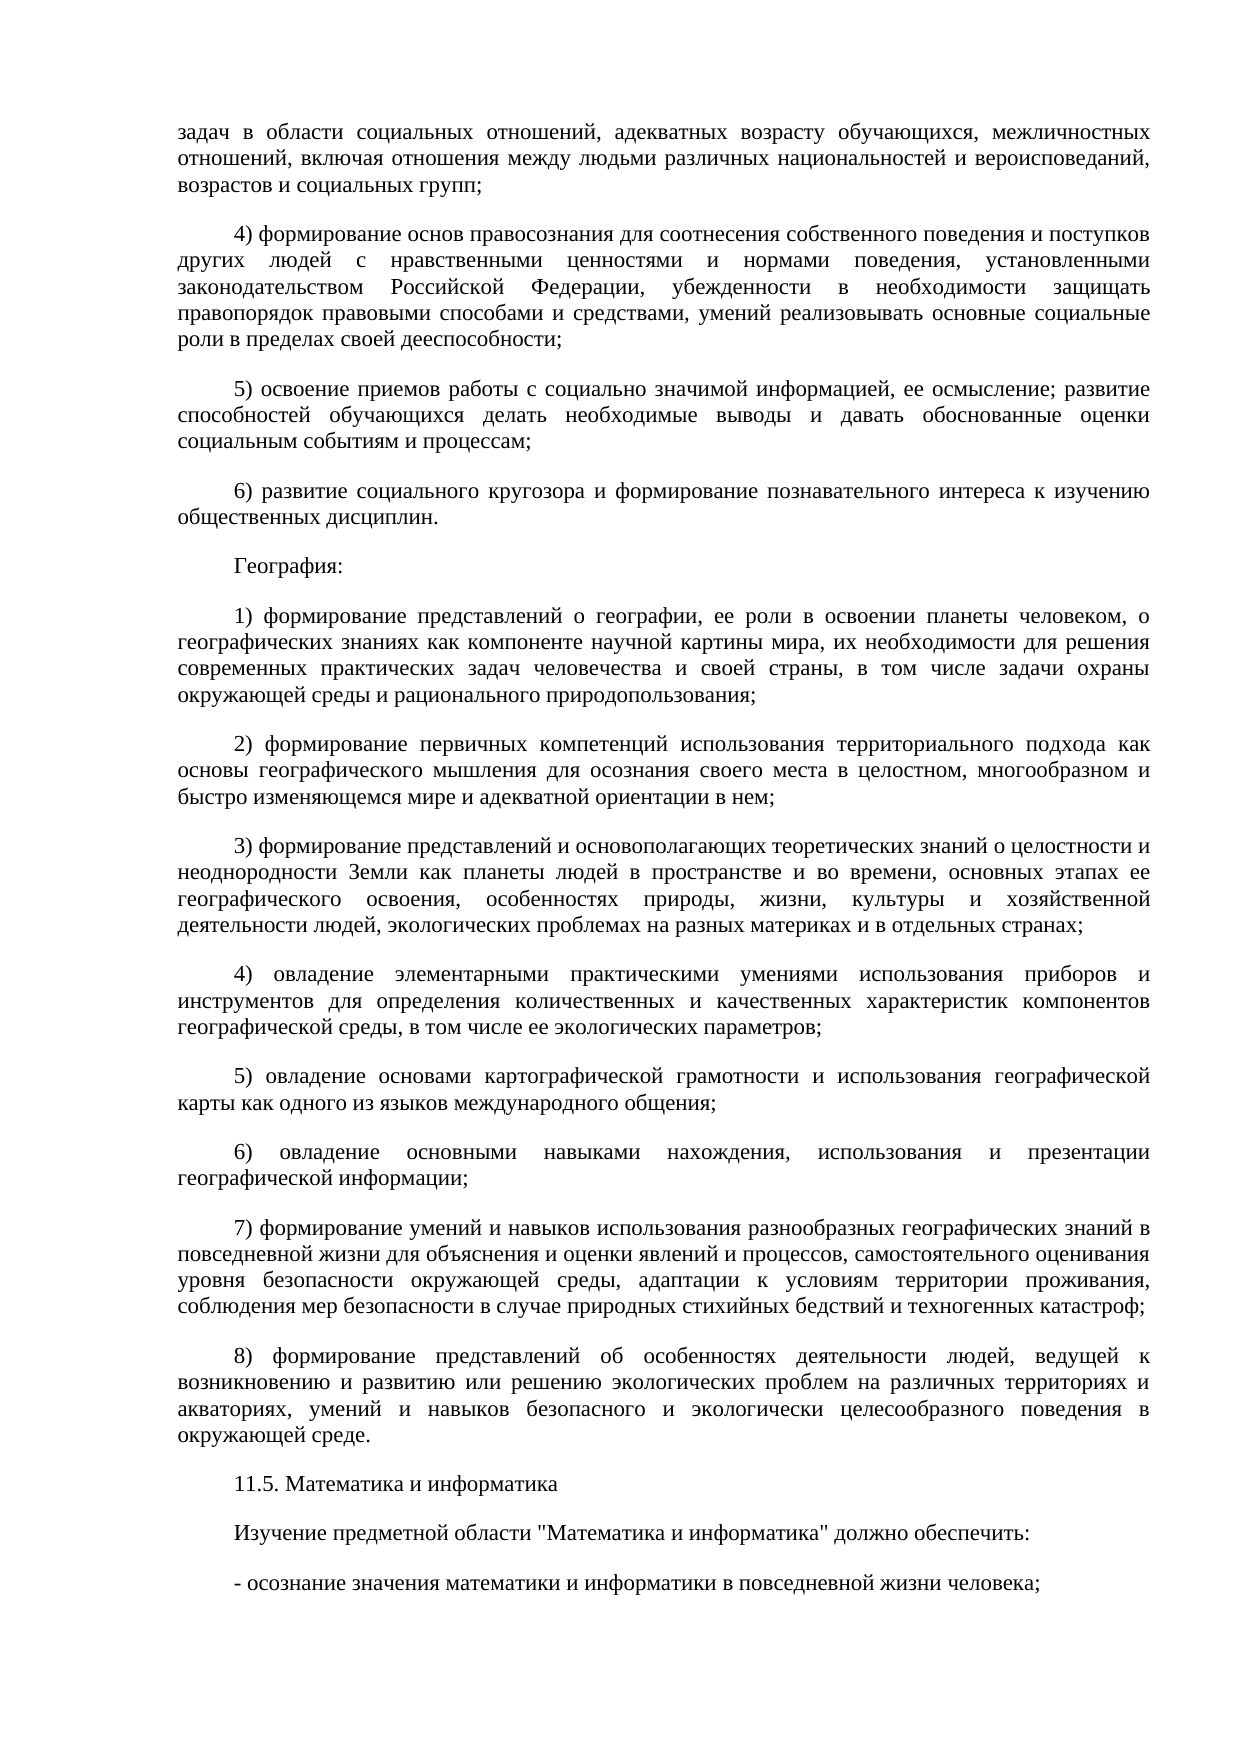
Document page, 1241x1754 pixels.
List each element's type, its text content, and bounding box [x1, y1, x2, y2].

text Изучение предметной области "Математика и информатика" должно обеспечить: [177, 1519, 1152, 1546]
text 6) овладение основными навыками нахождения, использования и презентации географической информации; [177, 1138, 1152, 1191]
text География: [177, 552, 1152, 579]
text 3) формирование представлений и основополагающих теоретических знаний о целостности и неоднородности Земли как планеты людей в пространстве и во времени, основных этапах ее географического освоения, особенностях природы, жизни, культуры и хозяйственной деятельности людей, экологических проблемах на разных материках и в отдельных странах; [177, 832, 1152, 937]
text 4) овладение элементарными практическими умениями использования приборов и инструментов для определения количественных и качественных характеристик компонентов географической среды, в том числе ее экологических параметров; [177, 960, 1152, 1039]
text 5) овладение основами картографической грамотности и использования географической карты как одного из языков международного общения; [177, 1062, 1152, 1115]
text 6) развитие социального кругозора и формирование познавательного интереса к изучению общественных дисциплин. [177, 477, 1152, 529]
text 5) освоение приемов работы с социально значимой информацией, ее осмысление; развитие способностей обучающихся делать необходимые выводы и давать обоснованные оценки социальным событиям и процессам; [177, 375, 1152, 454]
text задач в области социальных отношений, адекватных возрасту обучающихся, межличностных отношений, включая отношения между людьми различных национальностей и вероисповеданий, возрастов и социальных групп; [177, 118, 1152, 197]
text 2) формирование первичных компетенций использования территориального подхода как основы географического мышления для осознания своего места в целостном, многообразном и быстро изменяющемся мире и адекватной ориентации в нем; [177, 730, 1152, 809]
text 8) формирование представлений об особенностях деятельности людей, ведущей к возникновению и развитию или решению экологических проблем на различных территориях и акваториях, умений и навыков безопасного и экологически целесообразного поведения в окружающей среде. [177, 1342, 1152, 1447]
text - осознание значения математики и информатики в повседневной жизни человека; [177, 1569, 1152, 1595]
text 1) формирование представлений о географии, ее роли в освоении планеты человеком, о географических знаниях как компоненте научной картины мира, их необходимости для решения современных практических задач человечества и своей страны, в том числе задачи охраны окружающей среды и рационального природопользования; [177, 602, 1152, 707]
text 11.5. Математика и информатика [177, 1470, 1152, 1497]
text 4) формирование основ правосознания для соотнесения собственного поведения и поступков других людей с нравственными ценностями и нормами поведения, установленными законодательством Российской Федерации, убежденности в необходимости защищать правопорядок правовыми способами и средствами, умений реализовывать основные социальные роли в пределах своей дееспособности; [177, 220, 1152, 352]
text 7) формирование умений и навыков использования разнообразных географических знаний в повседневной жизни для объяснения и оценки явлений и процессов, самостоятельного оценивания уровня безопасности окружающей среды, адаптации к условиям территории проживания, соблюдения мер безопасности в случае природных стихийных бедствий и техногенных катастроф; [177, 1213, 1152, 1319]
